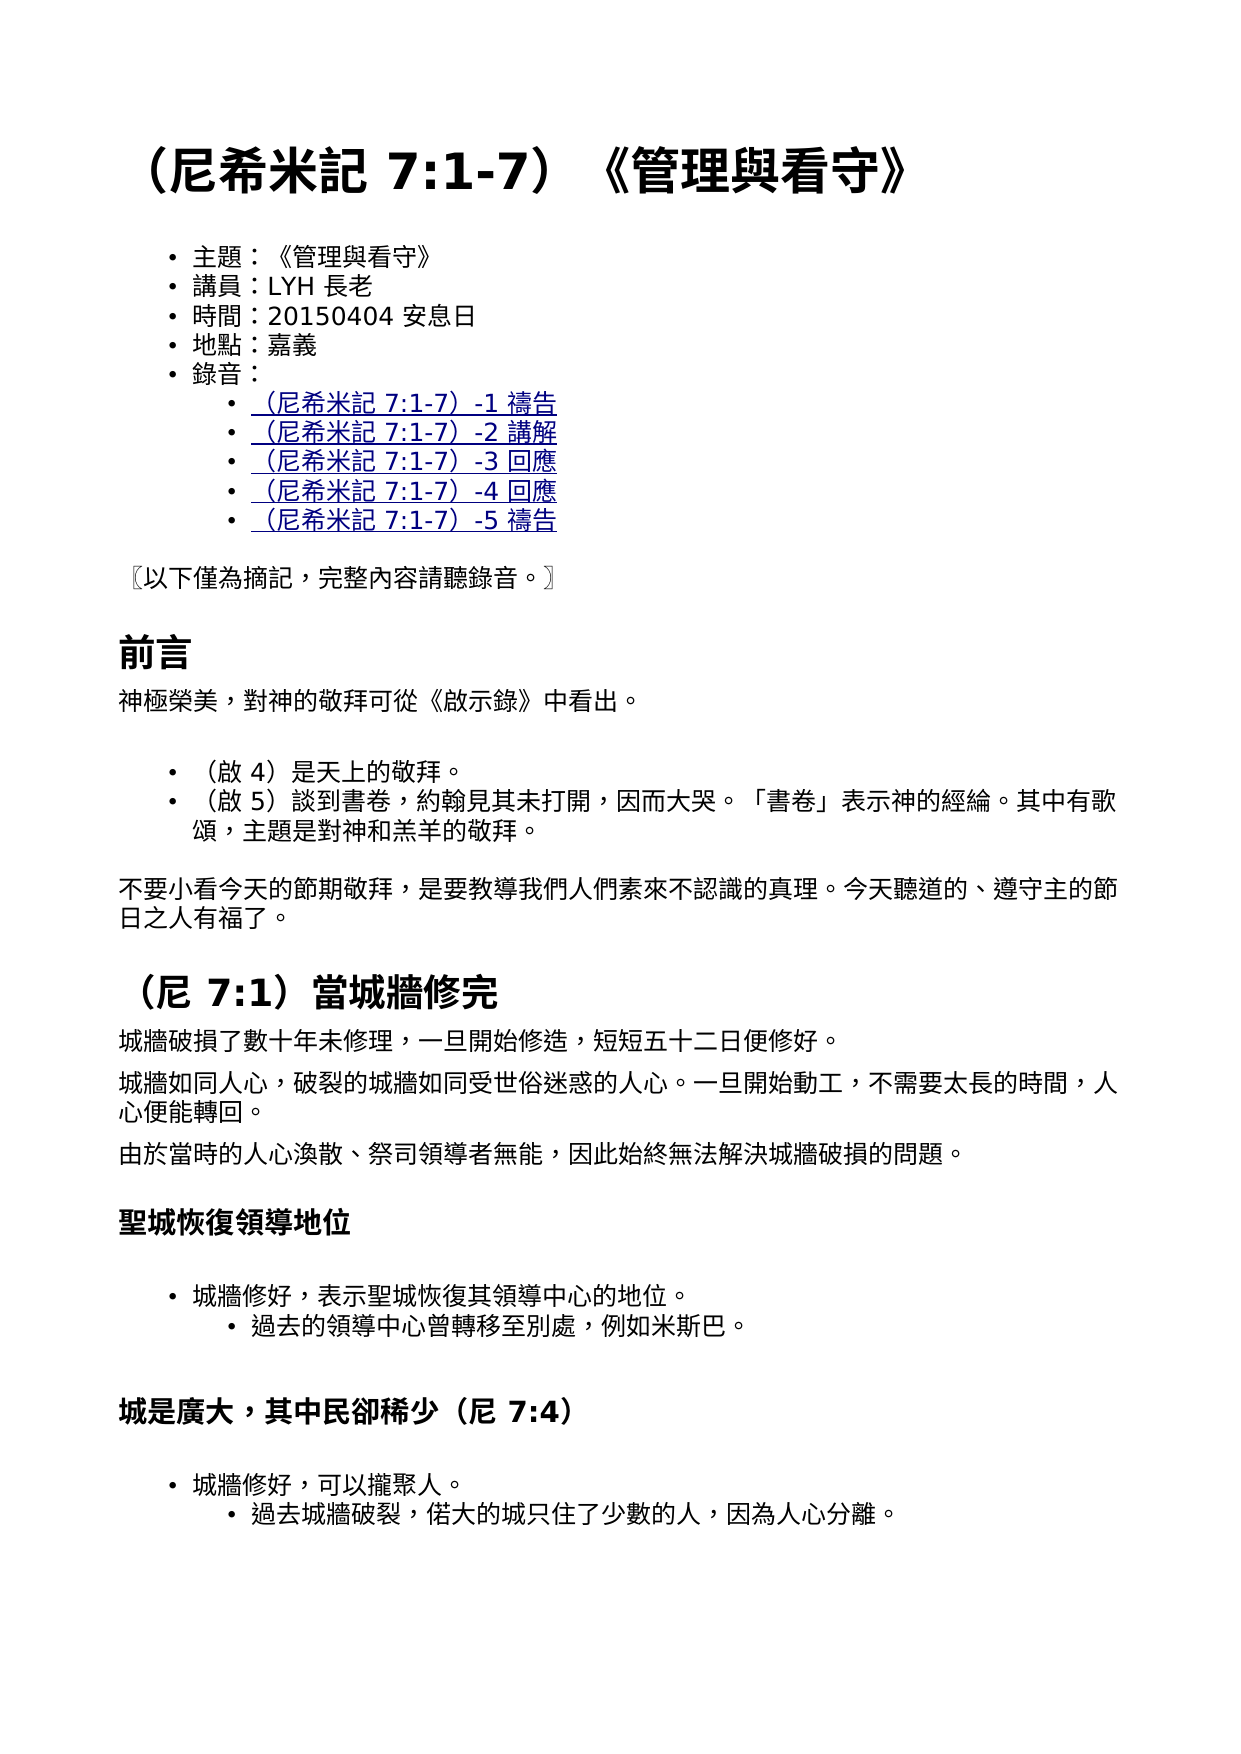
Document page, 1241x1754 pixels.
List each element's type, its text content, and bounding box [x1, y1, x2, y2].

list 過去的領導中心曾轉移至別處，例如米斯巴。 [236, 1312, 1122, 1341]
list （尼希米記 7:1-7）-1 禱告 [236, 389, 1122, 418]
subtitle （尼希米記 7:1-7）《管理與看守》 [118, 143, 1122, 201]
list 過去城牆破裂，偌大的城只住了少數的人，因為人心分離。 [236, 1500, 1122, 1529]
list 主題：《管理與看守》 [177, 243, 1122, 272]
list 地點：嘉義 [177, 331, 1122, 360]
text 不要小看今天的節期敬拜，是要教導我們人們素來不認識的真理。今天聽道的、遵守主的節日之人有福了。 [118, 875, 1122, 934]
text 〖以下僅為摘記，完整內容請聽錄音。〗 [118, 564, 1122, 594]
list （尼希米記 7:1-7）-2 講解 [236, 418, 1122, 447]
text 城牆如同人心，破裂的城牆如同受世俗迷惑的人心。一旦開始動工，不需要太長的時間，人心便能轉回。 [118, 1069, 1122, 1127]
list 城牆修好，表示聖城恢復其領導中心的地位。 [177, 1282, 1122, 1312]
list 錄音： [177, 360, 1122, 389]
subtitle （尼 7:1）當城牆修完 [118, 971, 1122, 1015]
subtitle 前言 [118, 631, 1122, 675]
text 由於當時的人心渙散、祭司領導者無能，因此始終無法解決城牆破損的問題。 [118, 1140, 1122, 1169]
list （尼希米記 7:1-7）-3 回應 [236, 447, 1122, 477]
subtitle 聖城恢復領導地位 [118, 1207, 1122, 1241]
list （尼希米記 7:1-7）-4 回應 [236, 477, 1122, 506]
list （尼希米記 7:1-7）-5 禱告 [236, 506, 1122, 535]
list 城牆修好，可以攏聚人。 [177, 1471, 1122, 1500]
text 城牆破損了數十年未修理，一旦開始修造，短短五十二日便修好。 [118, 1027, 1122, 1057]
list 講員：LYH 長老 [177, 272, 1122, 302]
list （啟 4）是天上的敬拜。 [177, 758, 1122, 788]
list 時間：20150404 安息日 [177, 302, 1122, 331]
text 神極榮美，對神的敬拜可從《啟示錄》中看出。 [118, 687, 1122, 716]
list （啟 5）談到書卷，約翰見其未打開，因而大哭。「書卷」表示神的經綸。其中有歌頌，主題是對神和羔羊的敬拜。 [177, 788, 1122, 846]
subtitle 城是廣大，其中民卻稀少（尼 7:4） [118, 1395, 1122, 1429]
